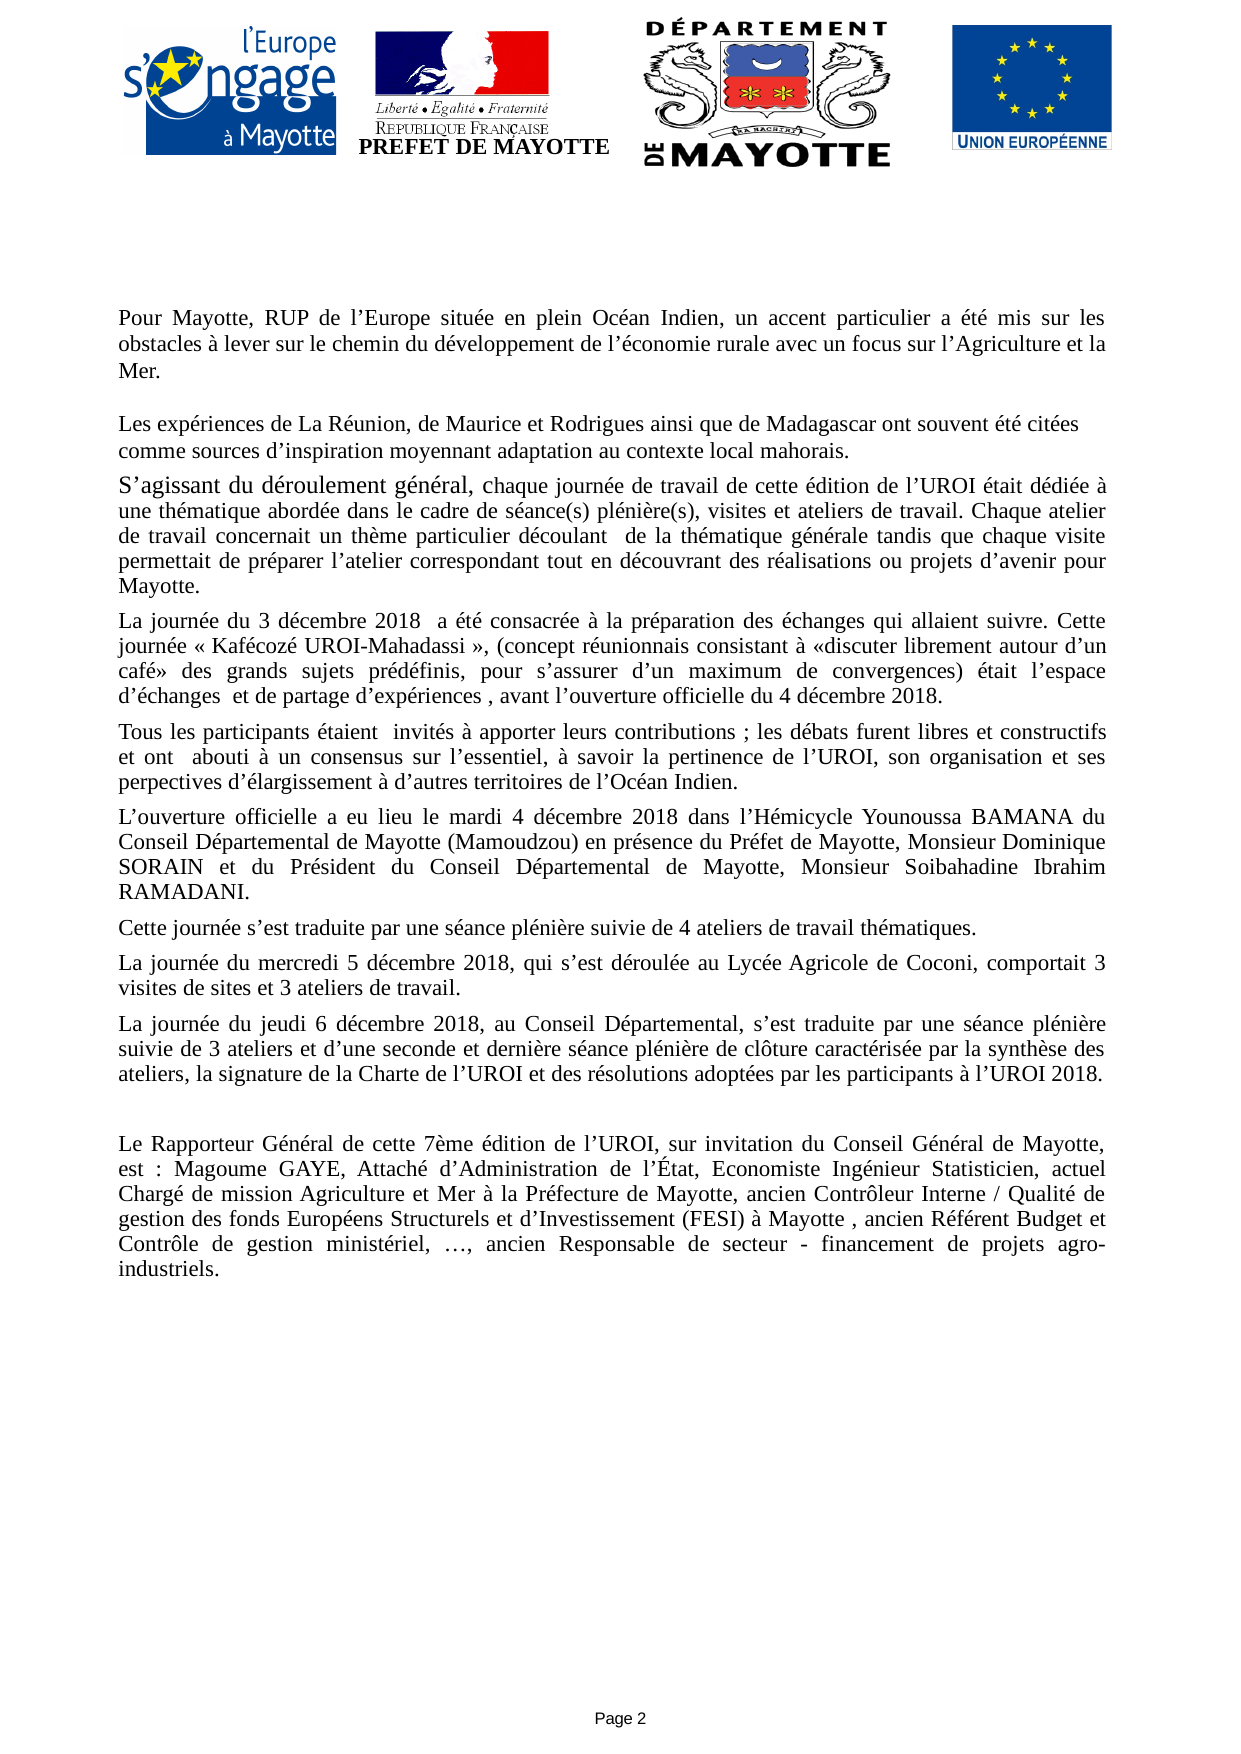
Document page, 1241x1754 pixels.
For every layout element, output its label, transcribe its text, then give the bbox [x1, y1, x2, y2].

text La journée du 3 décembre 2018 a été consacrée à la préparation des échanges qui allaient suivre. Cette journée « Kafécozé UROI-Mahadassi », (concept réunionnais consistant à «discuter librement autour d’un café» des grands sujets prédéfinis, pour s’assurer d’un maximum de convergences) était l’espace d’échanges et de partage d’expériences , avant l’ouverture officielle du 4 décembre 2018. [118, 609, 1107, 709]
picture [642, 17, 891, 167]
picture [952, 25, 1112, 150]
picture [371, 26, 553, 139]
text Pour Mayotte, RUP de l’Europe située en plein Océan Indien, un accent particulier a été mis sur les obstacles à lever sur le chemin du développement de l’économie rurale avec un focus sur l’Agriculture et la Mer. [118, 304, 1107, 383]
text Le Rapporteur Général de cette 7ème édition de l’UROI, sur invitation du Conseil Général de Mayotte, est : Magoume GAYE, Attaché d’Administration de l’État, Economiste Ingénieur Statisticien, actuel Chargé de mission Agriculture et Mer à la Préfecture de Mayotte, ancien Contrôleur Interne / Qualité de gestion des fonds Européens Structurels et d’Investissement (FESI) à Mayotte , ancien Référent Budget et Contrôle de gestion ministériel, …, ancien Responsable de secteur - financement de projets agro-industriels. [118, 1132, 1107, 1282]
text La journée du mercredi 5 décembre 2018, qui s’est déroulée au Lycée Agricole de Coconi, comportait 3 visites de sites et 3 ateliers de travail. [118, 951, 1107, 1001]
text S’agissant du déroulement général, chaque journée de travail de cette édition de l’UROI était dédiée à une thématique abordée dans le cadre de séance(s) plénière(s), visites et ateliers de travail. Chaque atelier de travail concernait un thème particulier découlant de la thématique générale tandis que chaque visite permettait de préparer l’atelier correspondant tout en découvrant des réalisations ou projets d’avenir pour Mayotte. [118, 473, 1107, 598]
picture [123, 26, 337, 155]
text L’ouverture officielle a eu lieu le mardi 4 décembre 2018 dans l’Hémicycle Younoussa BAMANA du Conseil Départemental de Mayotte (Mamoudzou) en présence du Préfet de Mayotte, Monsieur Dominique SORAIN et du Président du Conseil Départemental de Mayotte, Monsieur Soibahadine Ibrahim RAMADANI. [118, 805, 1107, 905]
text Tous les participants étaient invités à apporter leurs contributions ; les débats furent libres et constructifs et ont abouti à un consensus sur l’essentiel, à savoir la pertinence de l’UROI, son organisation et ses perpectives d’élargissement à d’autres territoires de l’Océan Indien. [118, 719, 1107, 794]
text Cette journée s’est traduite par une séance plénière suivie de 4 ateliers de travail thématiques. [118, 915, 1107, 940]
text La journée du jeudi 6 décembre 2018, au Conseil Départemental, s’est traduite par une séance plénière suivie de 3 ateliers et d’une seconde et dernière séance plénière de clôture caractérisée par la synthèse des ateliers, la signature de la Charte de l’UROI et des résolutions adoptées par les participants à l’UROI 2018. [118, 1011, 1107, 1086]
text Les expériences de La Réunion, de Maurice et Rodrigues ainsi que de Madagascar ont souvent été citées comme sources d’inspiration moyennant adaptation au contexte local mahorais. [118, 410, 1122, 463]
